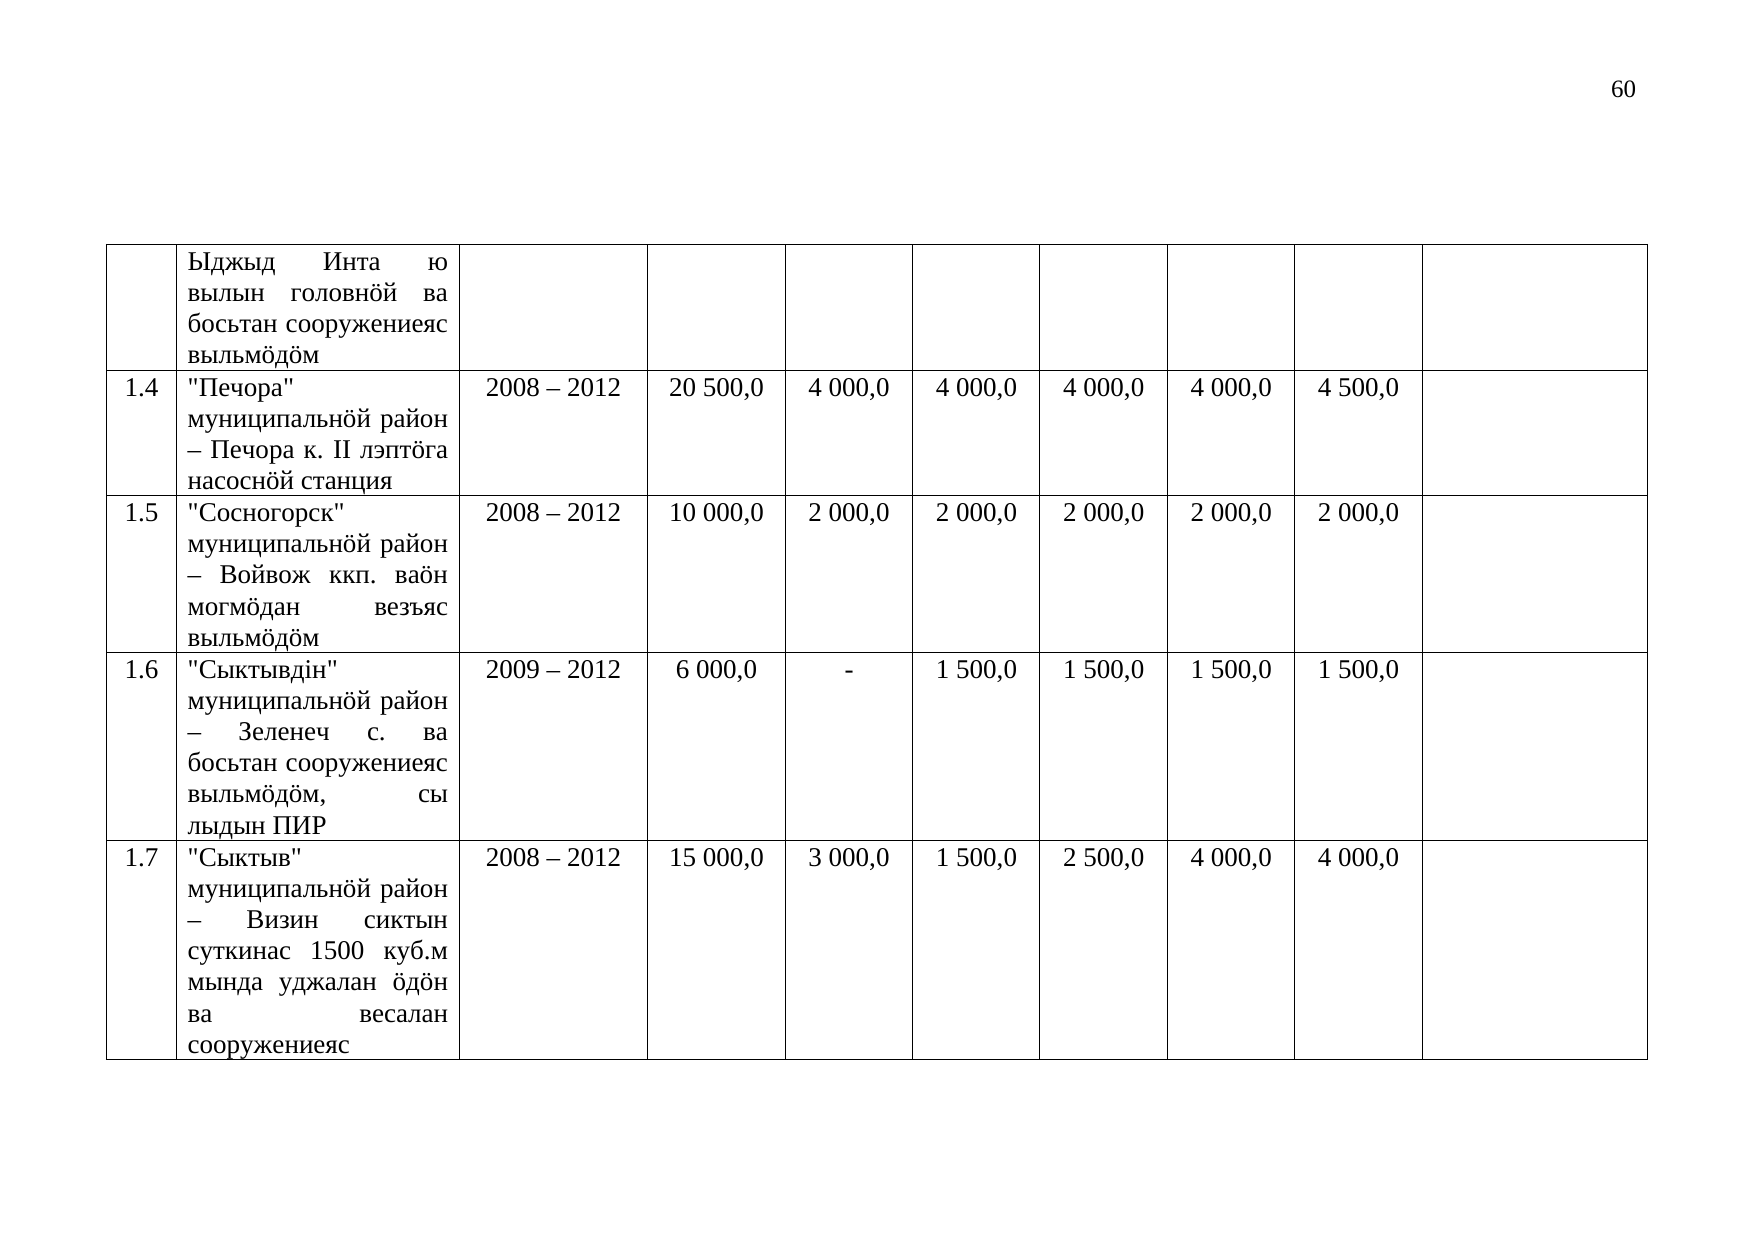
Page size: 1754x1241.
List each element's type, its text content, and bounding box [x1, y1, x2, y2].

table_cell 1 500,0 [913, 653, 1039, 840]
table_cell 4 500,0 [1295, 371, 1422, 495]
table_cell 1.4 [107, 371, 176, 495]
table_cell 2 000,0 [1040, 496, 1167, 652]
table_cell "Сосногорск" муниципальнöй район – Войвож ккп. ваöн могмöдан везъяс выльмöдöм [177, 496, 459, 652]
table_cell 20 500,0 [648, 371, 785, 495]
table_cell [1423, 371, 1647, 495]
table_cell 4 000,0 [1295, 841, 1422, 1059]
table_cell [1423, 653, 1647, 840]
table_cell - [786, 245, 912, 369]
table_cell 1 500,0 [1295, 653, 1422, 840]
table_cell 1.5 [107, 496, 176, 652]
table_cell 4 000,0 [1168, 371, 1294, 495]
table_cell 10 000,0 [648, 496, 785, 652]
table_cell 2008 – 2012 [460, 841, 647, 1059]
table_cell 15 000,0 [648, 841, 785, 1059]
table_cell "Сыктывдін" муниципальнöй район – Зеленеч с. ва босьтан сооружениеяс выльмöдöм, сы лыдын ПИР [177, 653, 459, 840]
table_cell 2 500,0 [1040, 841, 1167, 1059]
table_cell 1.7 [107, 841, 176, 1059]
table_cell 2 000,0 [786, 496, 912, 652]
table_cell [107, 245, 176, 369]
table_cell 4 000,0 [913, 371, 1039, 495]
table_cell "Печора" муниципальнöй район – Печора к. II лэптöга насоснöй станция [177, 371, 459, 495]
table_cell 2008 – 2012 [460, 496, 647, 652]
table_cell [460, 245, 647, 369]
table_cell 4 000,0 [1040, 371, 1167, 495]
table_cell 2 000,0 [913, 496, 1039, 652]
table_cell 3 000,0 [786, 841, 912, 1059]
table_cell [913, 245, 1039, 369]
table_cell 1.6 [107, 653, 176, 840]
table_cell [1168, 245, 1294, 369]
table_cell [1040, 245, 1167, 369]
table_cell [1423, 245, 1647, 369]
table_cell 1 500,0 [1040, 653, 1167, 840]
table_cell 2 000,0 [1168, 496, 1294, 652]
table_cell "Сыктыв" муниципальнöй район – Визин сиктын суткинас 1500 куб.м мында уджалан öдöн ва весалан сооружениеяс [177, 841, 459, 1059]
table_cell 6 000,0 [648, 653, 785, 840]
table_cell 2009 – 2012 [460, 653, 647, 840]
table_cell 1 500,0 [1168, 653, 1294, 840]
table_cell 2008 – 2012 [460, 371, 647, 495]
table_cell [1423, 496, 1647, 652]
table_cell 2 000,0 [1295, 496, 1422, 652]
table_cell 4 000,0 [1168, 841, 1294, 1059]
table_cell Ыджыд Инта ю вылын головнöй ва босьтан сооружениеяс выльмöдöм [177, 245, 459, 369]
table_cell 1 500,0 [913, 841, 1039, 1059]
table_cell [1423, 841, 1647, 1059]
table_cell [648, 245, 785, 369]
table_cell 4 000,0 [786, 371, 912, 495]
table_cell - [786, 653, 912, 840]
table_cell [1295, 245, 1422, 369]
